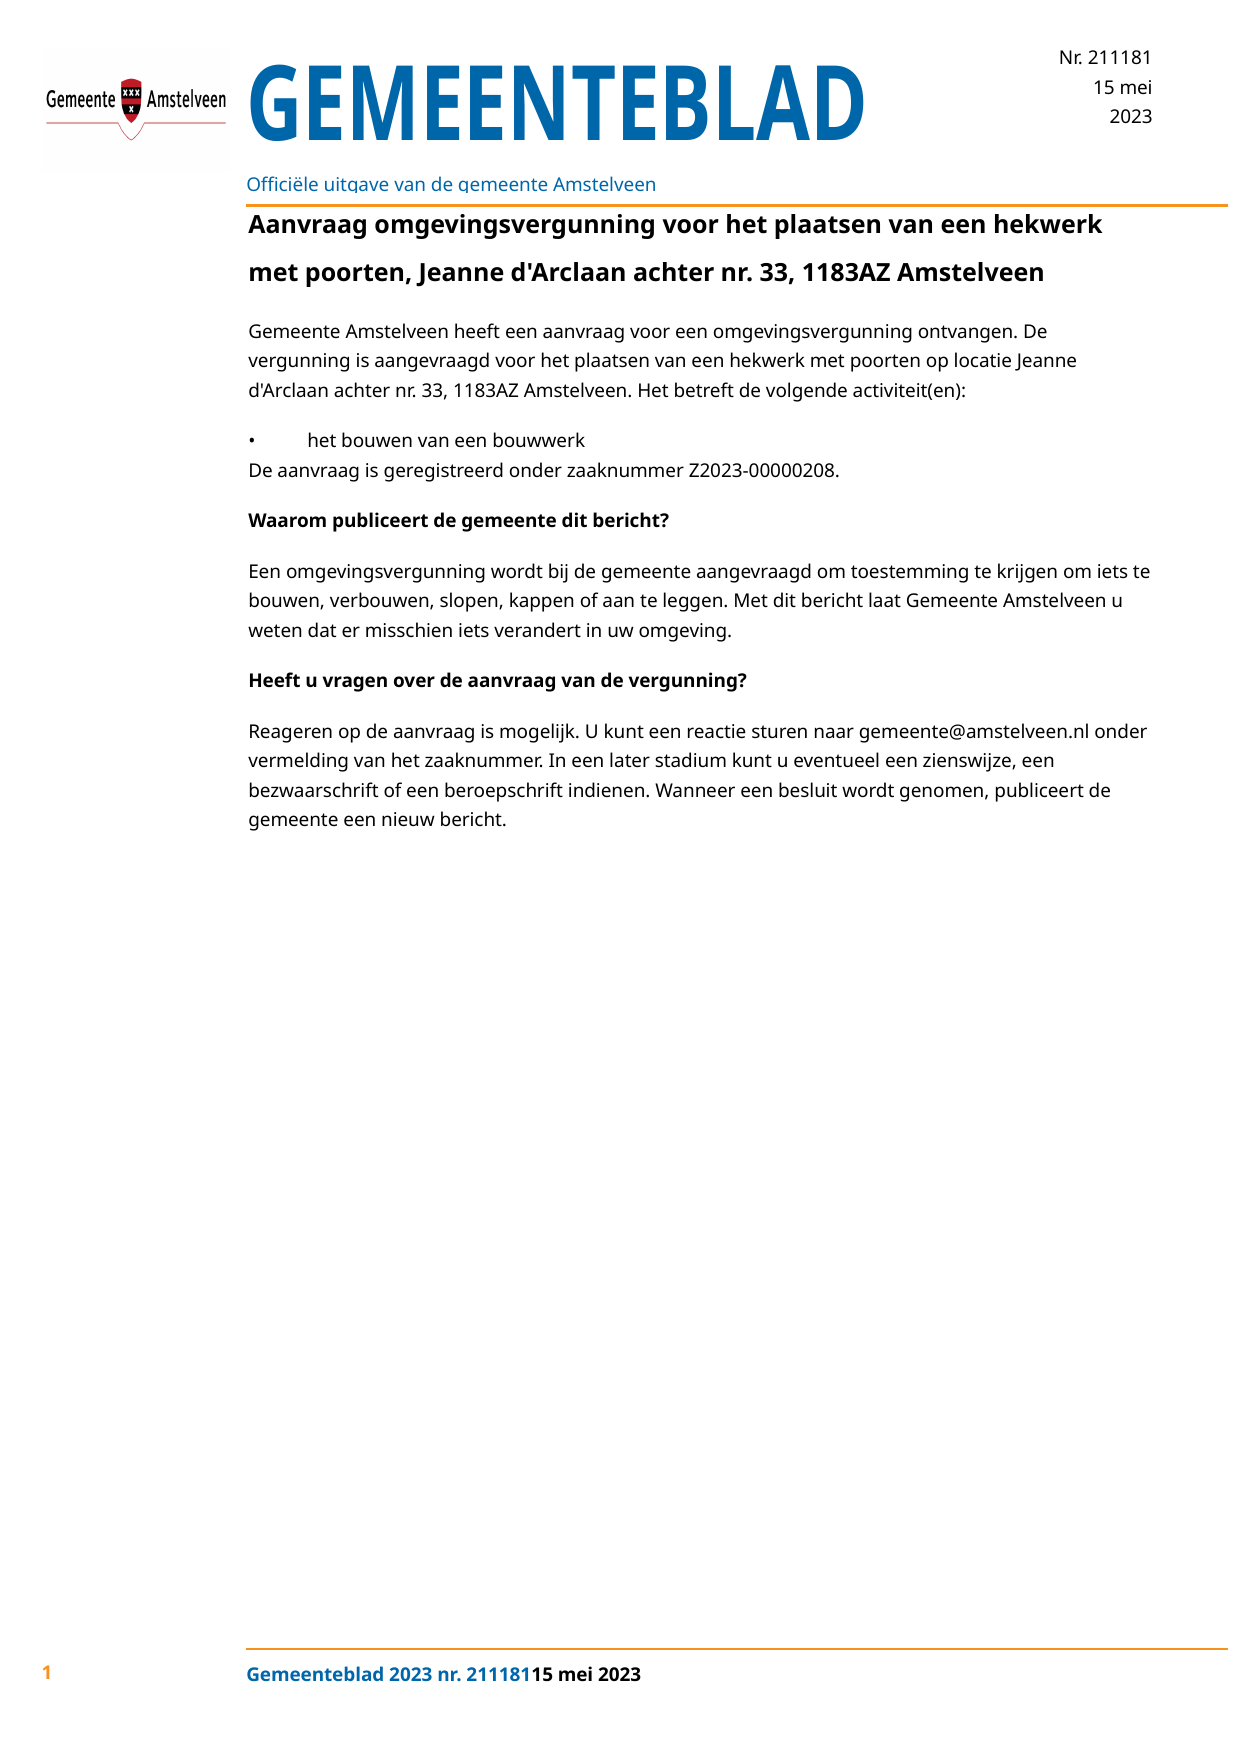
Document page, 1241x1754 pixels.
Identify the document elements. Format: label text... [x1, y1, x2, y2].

text De aanvraag is geregistreerd onder zaaknummer Z2023-00000208. [248, 457, 1152, 483]
text Heeft u vragen over de aanvraag van de vergunning? [248, 667, 1152, 693]
list het bouwen van een bouwwerk [248, 427, 1152, 453]
text Waarom publiceert de gemeente dit bericht? [248, 507, 1152, 533]
picture [41, 47, 231, 172]
text Reageren op de aanvraag is mogelijk. U kunt een reactie sturen naar gemeente@amstelveen.nl onder vermelding van het zaaknummer. In een later stadium kunt u eventueel een zienswijze, een bezwaarschrift of een beroepschrift indienen. Wanneer een besluit wordt genomen, publiceert de gemeente een nieuw bericht. [248, 718, 1152, 832]
text Aanvraag omgevingsvergunning voor het plaatsen van een hekwerk met poorten, Jeanne d'Arclaan achter nr. 33, 1183AZ Amstelveen [248, 207, 1152, 288]
text Gemeente Amstelveen heeft een aanvraag voor een omgevingsvergunning ontvangen. De vergunning is aangevraagd voor het plaatsen van een hekwerk met poorten op locatie Jeanne d'Arclaan achter nr. 33, 1183AZ Amstelveen. Het betreft de volgende activiteit(en): [248, 318, 1152, 403]
text Een omgevingsvergunning wordt bij de gemeente aangevraagd om toestemming te krijgen om iets te bouwen, verbouwen, slopen, kappen of aan te leggen. Met dit bericht laat Gemeente Amstelveen u weten dat er misschien iets verandert in uw omgeving. [248, 558, 1152, 643]
